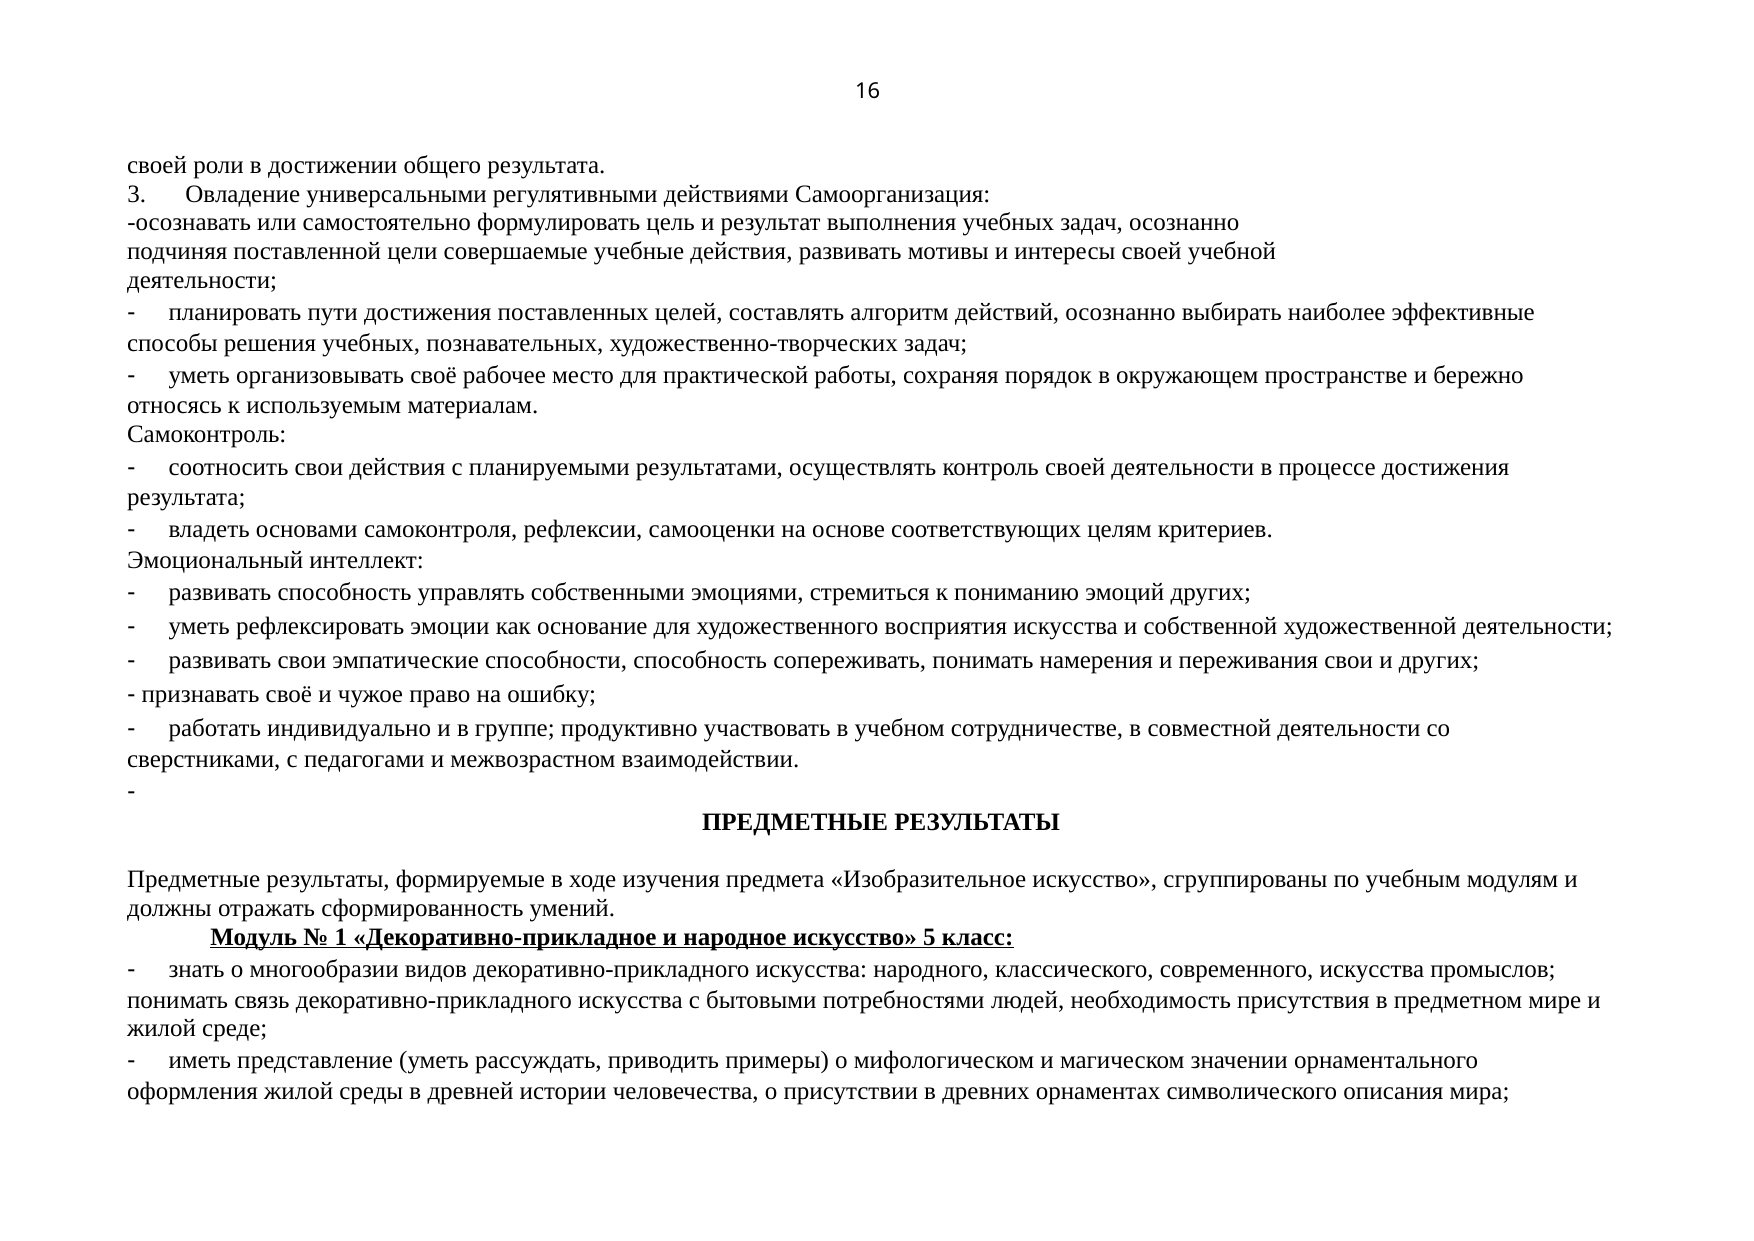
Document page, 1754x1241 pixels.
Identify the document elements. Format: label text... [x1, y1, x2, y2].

list знать о многообразии видов декоративно-прикладного искусства: народного, классического, современного, искусства промыслов; понимать связь декоративно-прикладного искусства с бытовыми потребностями людей, необходимость присутствия в предметном мире и жилой среде; [127, 951, 1620, 1042]
text -осознавать или самостоятельно формулировать цель и результат выполнения учебных задач, осознанно подчиняя поставленной цели совершаемые учебные действия, развивать мотивы и интересы своей учебной деятельности; [127, 207, 1304, 294]
list работать индивидуально и в группе; продуктивно участвовать в учебном сотрудничестве, в совместной деятельности со сверстниками, с педагогами и межвозрастном взаимодействии. [127, 710, 1489, 773]
list уметь организовывать своё рабочее место для практической работы, сохраняя порядок в окружающем пространстве и бережно относясь к используемым материалам. [127, 357, 1624, 419]
list развивать свои эмпатические способности, способность сопереживать, понимать намерения и переживания свои и других; [127, 642, 1545, 676]
list развивать способность управлять собственными эмоциями, стремиться к пониманию эмоций других; [127, 574, 1589, 608]
list иметь представление (уметь рассуждать, приводить примеры) о мифологическом и магическом значении орнаментального оформления жилой среды в древней истории человечества, о присутствии в древних орнаментах символического описания мира; [127, 1042, 1572, 1105]
list уметь рефлексировать эмоции как основание для художественного восприятия искусства и собственной художественной деятельности; [127, 608, 1635, 642]
text Предметные результаты, формируемые в ходе изучения предмета «Изобразительное искусство», сгруппированы по учебным модулям и должны отражать сформированность умений. [127, 864, 1616, 922]
text Эмоциональный интеллект: [127, 545, 1635, 574]
text ПРЕДМЕТНЫЕ РЕЗУЛЬТАТЫ [127, 807, 1635, 836]
text Самоконтроль: [127, 419, 1635, 448]
list владеть основами самоконтроля, рефлексии, самооценки на основе соответствующих целям критериев. [127, 511, 1593, 545]
list планировать пути достижения поставленных целей, составлять алгоритм действий, осознанно выбирать наиболее эффективные способы решения учебных, познавательных, художественно-творческих задач; [127, 294, 1618, 357]
list своей роли в достижении общего результата. [127, 150, 1606, 179]
list соотносить свои действия с планируемыми результатами, осуществлять контроль своей деятельности в процессе достижения результата; [127, 448, 1618, 511]
text Модуль № 1 «Декоративно-прикладное и народное искусство» 5 класс: [210, 922, 1635, 951]
list признавать своё и чужое право на ошибку; [127, 676, 1635, 710]
list Овладение универсальными регулятивными действиями Самоорганизация: [127, 179, 1304, 207]
